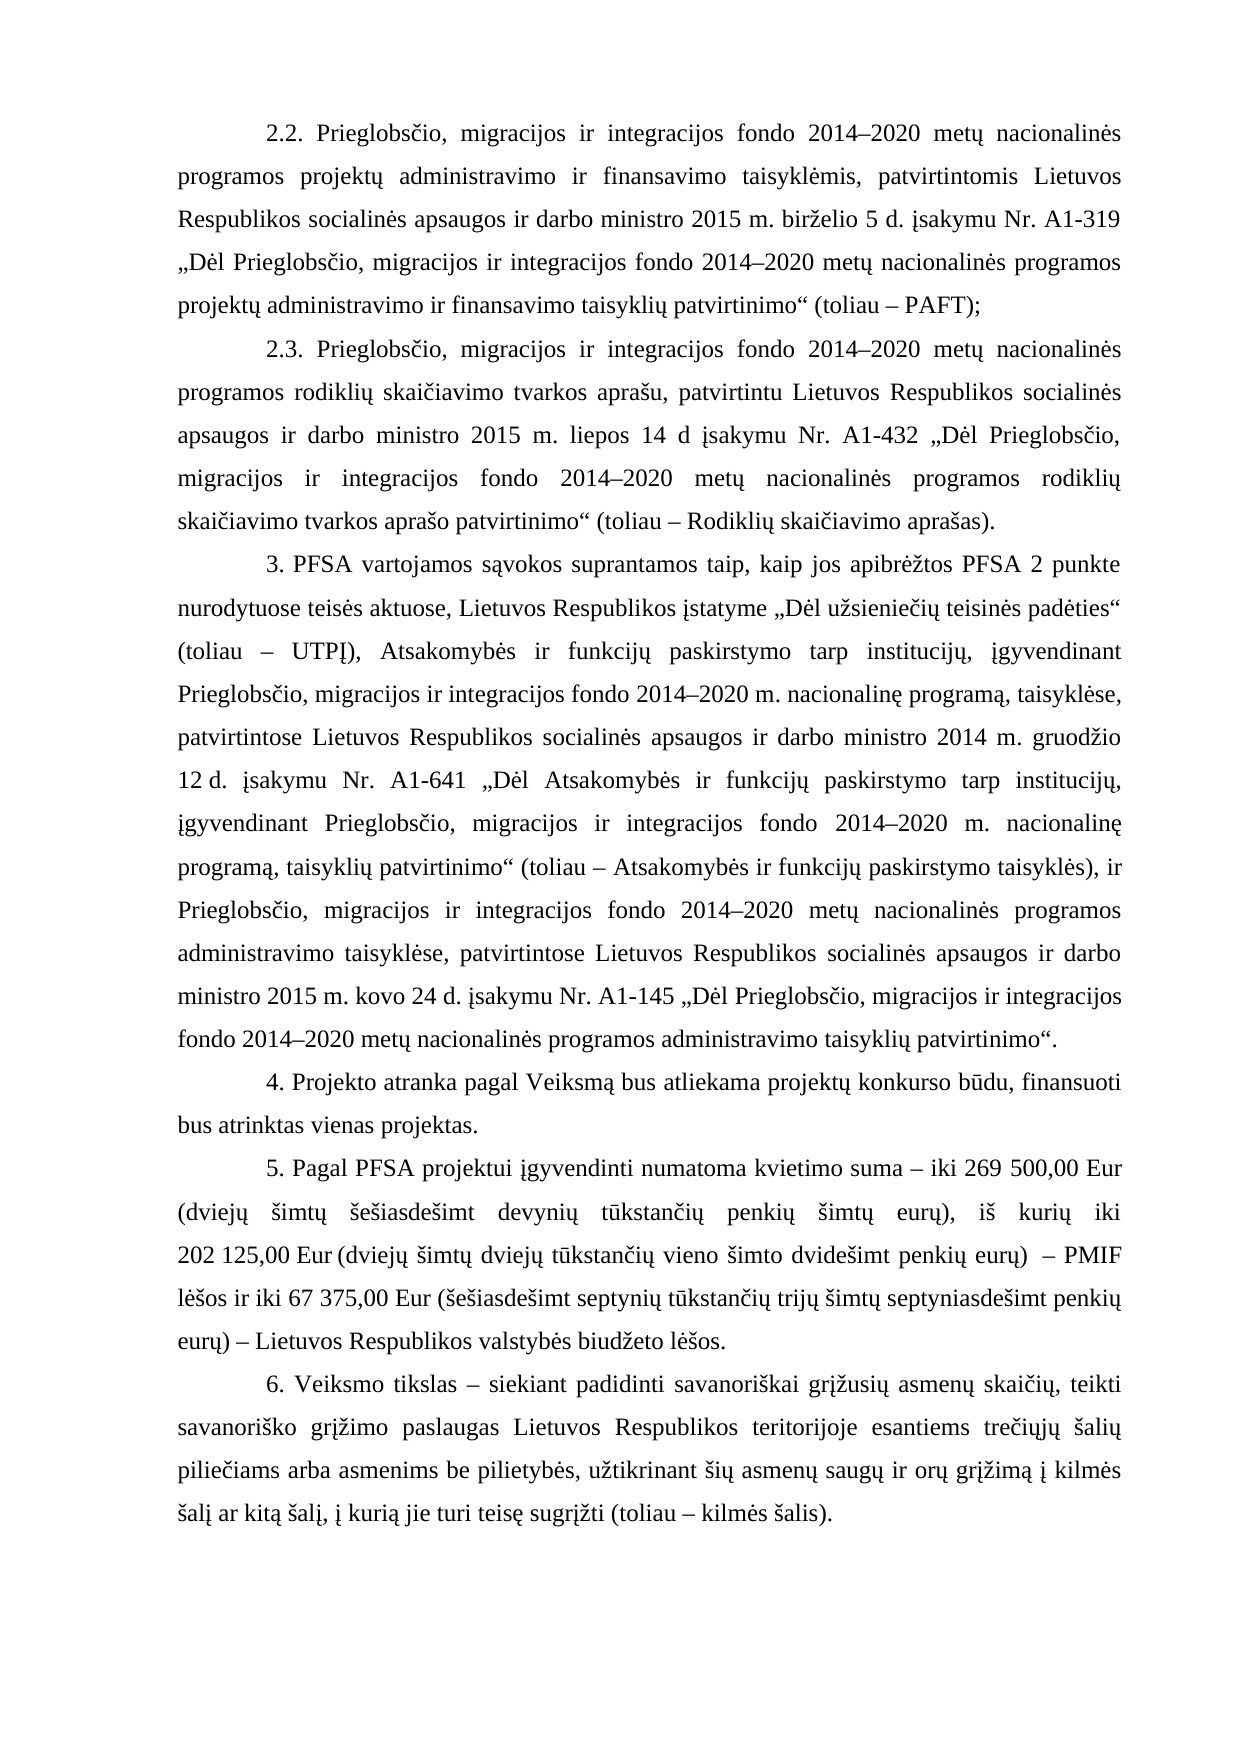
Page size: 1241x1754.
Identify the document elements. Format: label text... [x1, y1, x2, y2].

text 5. Pagal PFSA projektui įgyvendinti numatoma kvietimo suma – iki 269 500,00 Eur (dviejų šimtų šešiasdešimt devynių tūkstančių penkių šimtų eurų), iš kurių iki 202 125,00 Eur (dviejų šimtų dviejų tūkstančių vieno šimto dvidešimt penkių eurų) – PMIF lėšos ir iki 67 375,00 Eur (šešiasdešimt septynių tūkstančių trijų šimtų septyniasdešimt penkių eurų) – Lietuvos Respublikos valstybės biudžeto lėšos. [177, 1153, 1122, 1355]
text 4. Projekto atranka pagal Veiksmą bus atliekama projektų konkurso būdu, finansuoti bus atrinktas vienas projektas. [177, 1067, 1122, 1139]
text 3. PFSA vartojamos sąvokos suprantamos taip, kaip jos apibrėžtos PFSA 2 punkte nurodytuose teisės aktuose, Lietuvos Respublikos įstatyme „Dėl užsieniečių teisinės padėties“ (toliau – UTPĮ), Atsakomybės ir funkcijų paskirstymo tarp institucijų, įgyvendinant Prieglobsčio, migracijos ir integracijos fondo 2014–2020 m. nacionalinę programą, taisyklėse, patvirtintose Lietuvos Respublikos socialinės apsaugos ir darbo ministro 2014 m. gruodžio 12 d. įsakymu Nr. A1-641 „Dėl Atsakomybės ir funkcijų paskirstymo tarp institucijų, įgyvendinant Prieglobsčio, migracijos ir integracijos fondo 2014–2020 m. nacionalinę programą, taisyklių patvirtinimo“ (toliau – Atsakomybės ir funkcijų paskirstymo taisyklės), ir Prieglobsčio, migracijos ir integracijos fondo 2014–2020 metų nacionalinės programos administravimo taisyklėse, patvirtintose Lietuvos Respublikos socialinės apsaugos ir darbo ministro 2015 m. kovo 24 d. įsakymu Nr. A1-145 „Dėl Prieglobsčio, migracijos ir integracijos fondo 2014–2020 metų nacionalinės programos administravimo taisyklių patvirtinimo“. [177, 549, 1122, 1053]
text 2.3. Prieglobsčio, migracijos ir integracijos fondo 2014–2020 metų nacionalinės programos rodiklių skaičiavimo tvarkos aprašu, patvirtintu Lietuvos Respublikos socialinės apsaugos ir darbo ministro 2015 m. liepos 14 d įsakymu Nr. A1-432 „Dėl Prieglobsčio, migracijos ir integracijos fondo 2014–2020 metų nacionalinės programos rodiklių skaičiavimo tvarkos aprašo patvirtinimo“ (toliau – Rodiklių skaičiavimo aprašas). [177, 334, 1122, 535]
text 2.2. Prieglobsčio, migracijos ir integracijos fondo 2014–2020 metų nacionalinės programos projektų administravimo ir finansavimo taisyklėmis, patvirtintomis Lietuvos Respublikos socialinės apsaugos ir darbo ministro 2015 m. birželio 5 d. įsakymu Nr. A1-319 „Dėl Prieglobsčio, migracijos ir integracijos fondo 2014–2020 metų nacionalinės programos projektų administravimo ir finansavimo taisyklių patvirtinimo“ (toliau – PAFT); [177, 118, 1122, 319]
text 6. Veiksmo tikslas – siekiant padidinti savanoriškai grįžusių asmenų skaičių, teikti savanoriško grįžimo paslaugas Lietuvos Respublikos teritorijoje esantiems trečiųjų šalių piliečiams arba asmenims be pilietybės, užtikrinant šių asmenų saugų ir orų grįžimą į kilmės šalį ar kitą šalį, į kurią jie turi teisę sugrįžti (toliau – kilmės šalis). [177, 1369, 1122, 1527]
